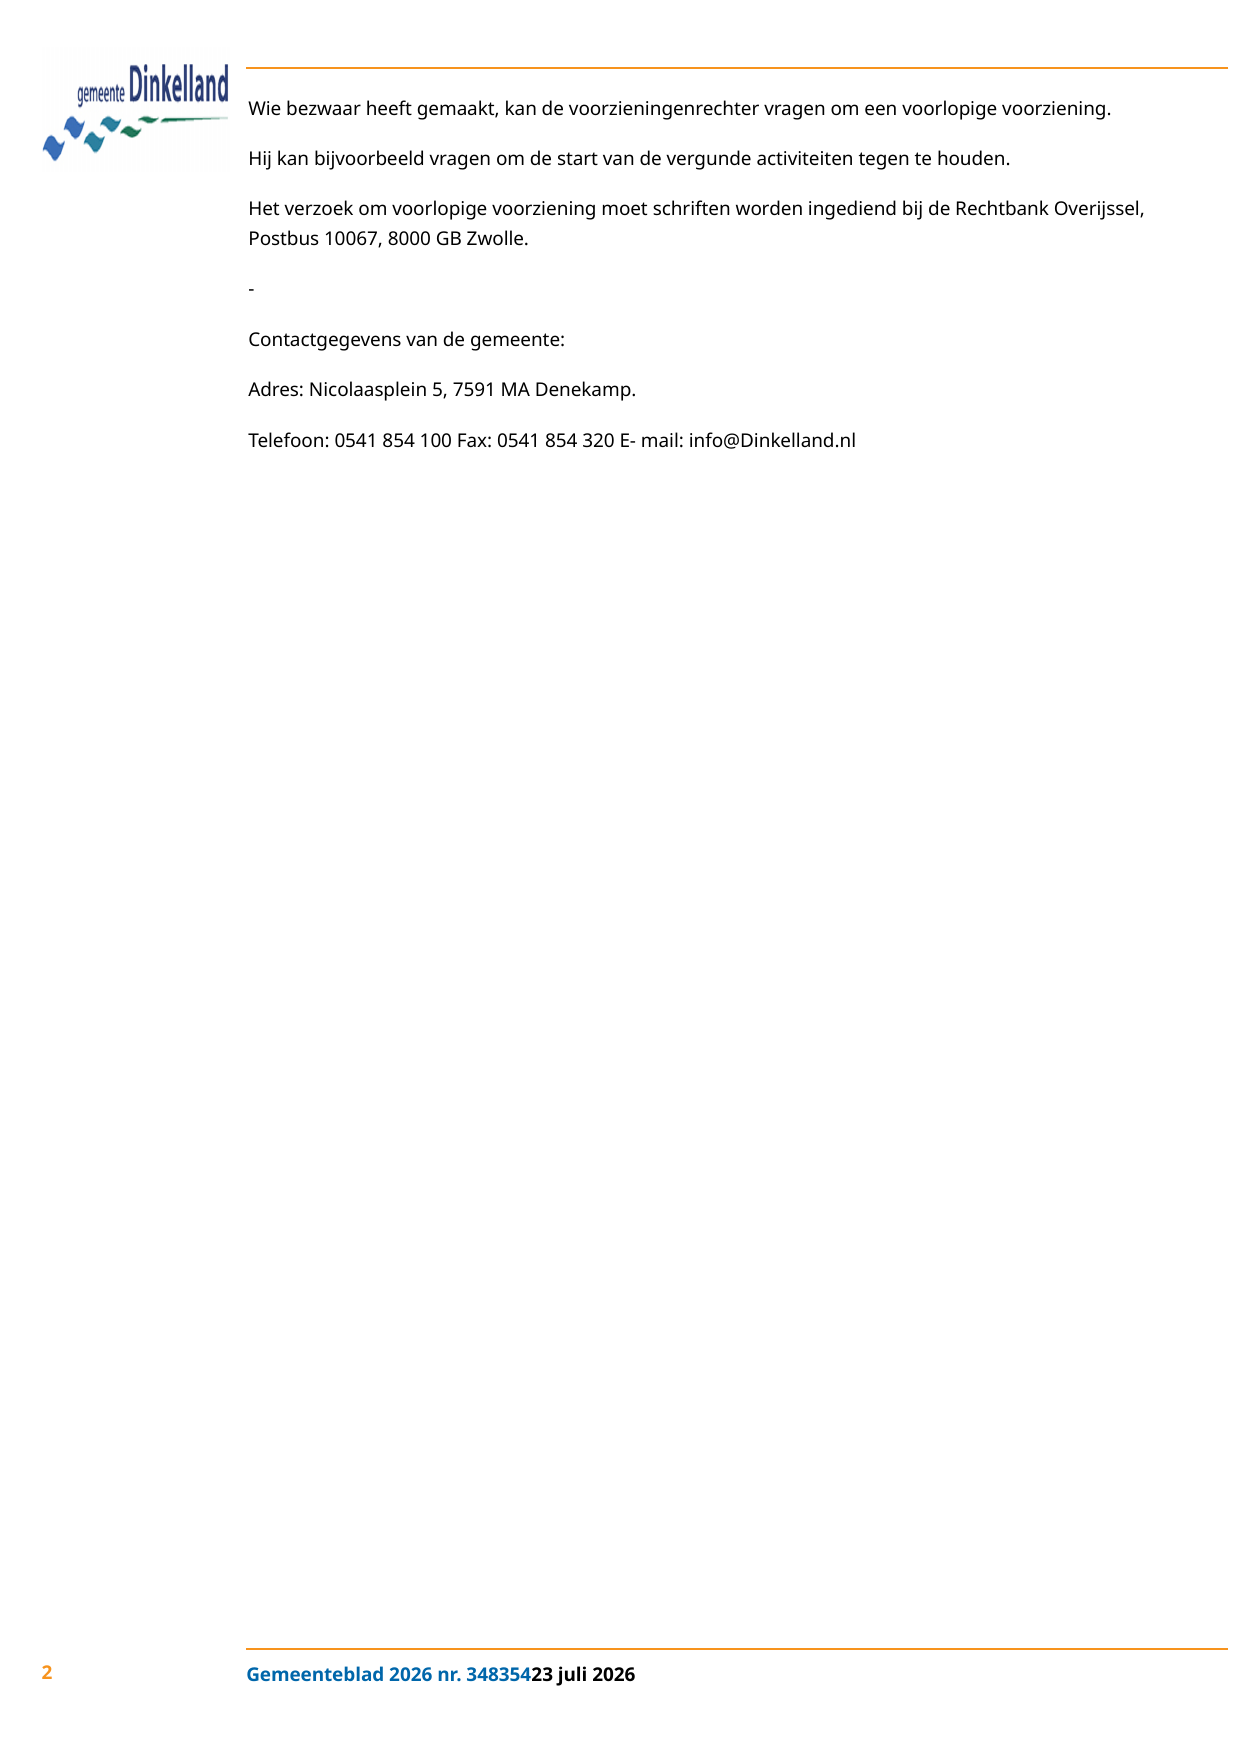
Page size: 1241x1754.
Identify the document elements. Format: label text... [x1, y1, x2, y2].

picture [41, 47, 231, 172]
text Contactgegevens van de gemeente: [248, 326, 1152, 352]
text Hij kan bijvoorbeeld vragen om de start van de vergunde activiteiten tegen te houden. [248, 145, 1152, 171]
text Wie bezwaar heeft gemaakt, kan de voorzieningenrechter vragen om een voorlopige voorziening. [248, 95, 1152, 121]
text - [248, 276, 1152, 301]
text Telefoon: 0541 854 100 Fax: 0541 854 320 E- mail: info@Dinkelland.nl [248, 427, 1152, 453]
text Het verzoek om voorlopige voorziening moet schriften worden ingediend bij de Rechtbank Overijssel, Postbus 10067, 8000 GB Zwolle. [248, 196, 1152, 251]
text Adres: Nicolaasplein 5, 7591 MA Denekamp. [248, 376, 1152, 402]
